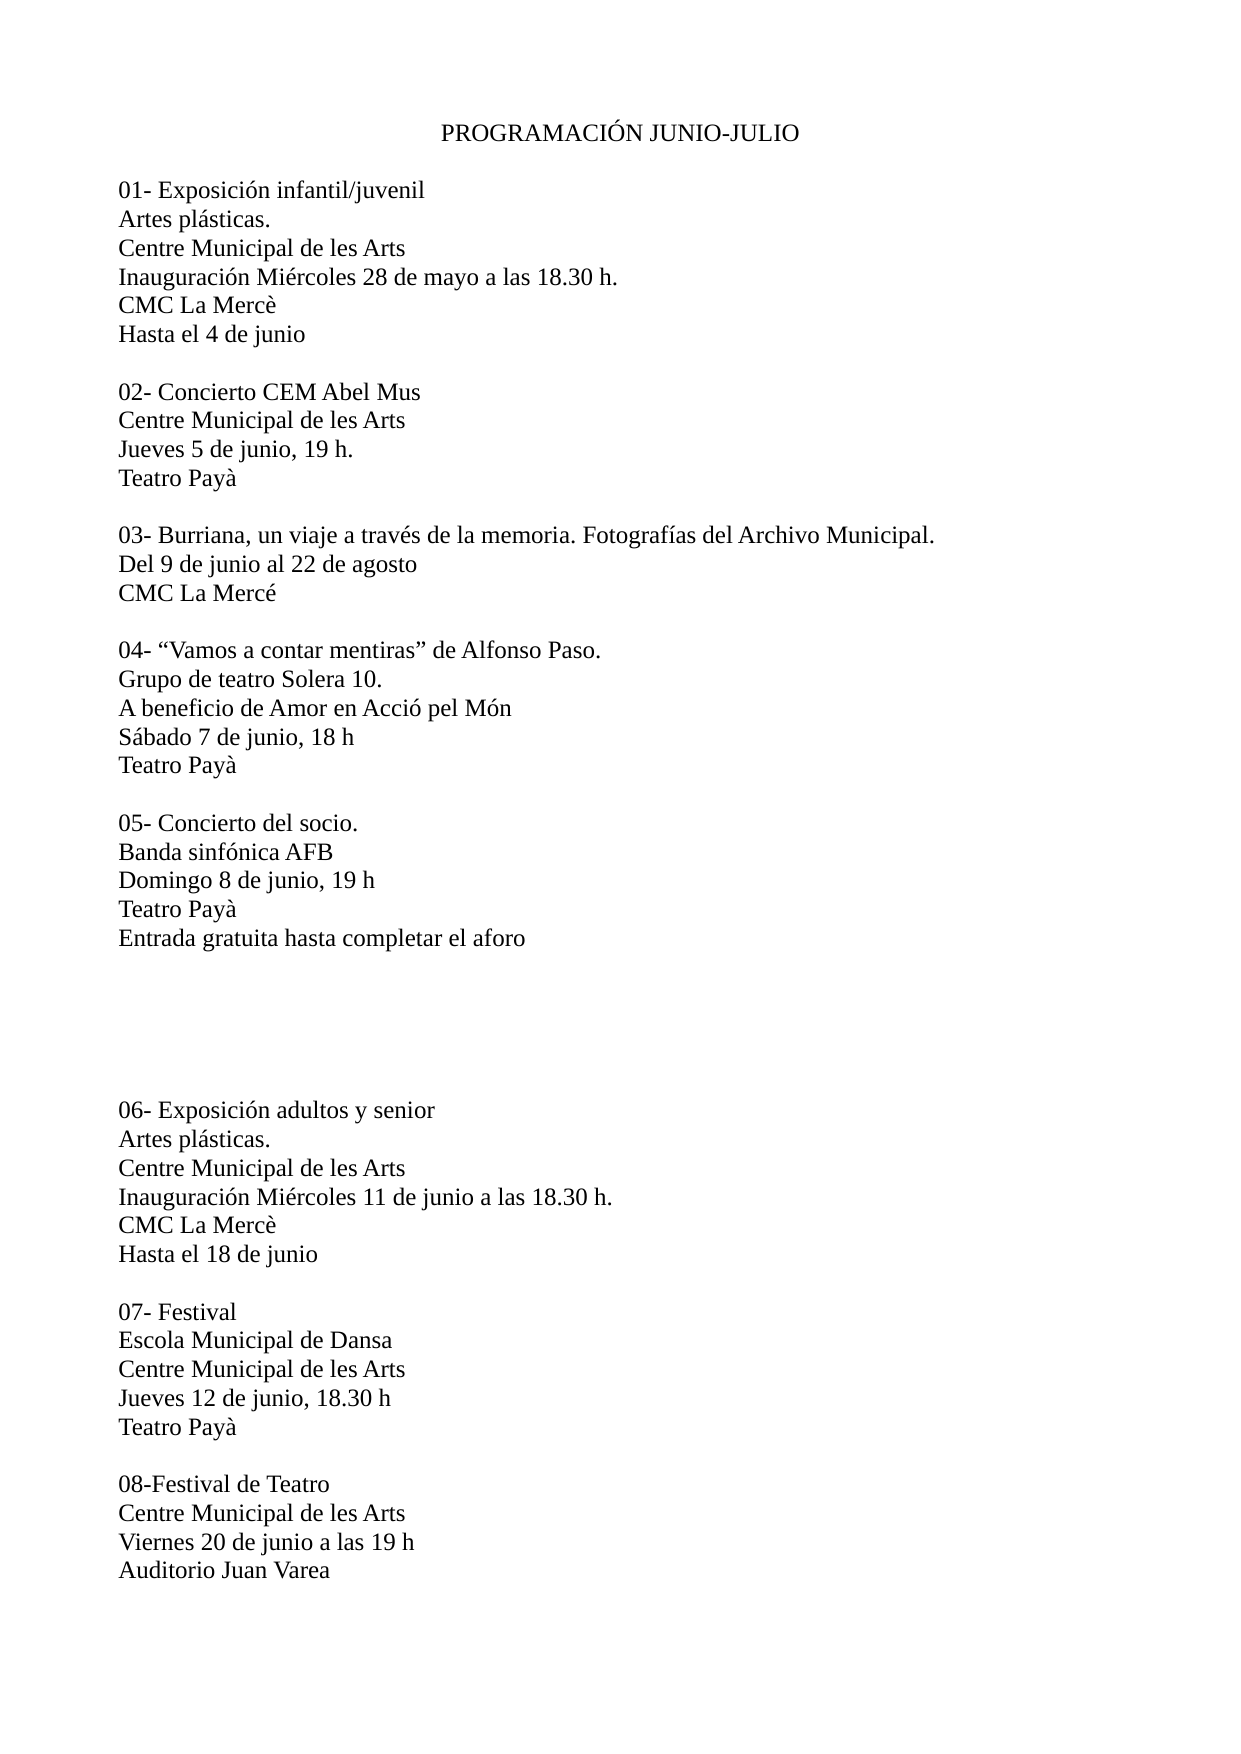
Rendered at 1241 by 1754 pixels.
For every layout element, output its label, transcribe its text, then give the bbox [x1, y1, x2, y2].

text Banda sinfónica AFB [118, 837, 1122, 866]
text CMC La Mercé [118, 578, 1122, 607]
text Jueves 5 de junio, 19 h. [118, 434, 1122, 463]
text Entrada gratuita hasta completar el aforo [118, 923, 1122, 952]
text Centre Municipal de les Arts [118, 1354, 1122, 1383]
text Inauguración Miércoles 11 de junio a las 18.30 h. [118, 1182, 1122, 1211]
text A beneficio de Amor en Acció pel Món [118, 693, 1122, 722]
text Viernes 20 de junio a las 19 h [118, 1527, 1122, 1556]
text Teatro Payà [118, 463, 1122, 492]
text Jueves 12 de junio, 18.30 h [118, 1383, 1122, 1412]
text CMC La Mercè [118, 291, 1122, 319]
text Escola Municipal de Dansa [118, 1326, 1122, 1354]
text Inauguración Miércoles 28 de mayo a las 18.30 h. [118, 262, 1122, 291]
text Artes plásticas. [118, 1124, 1122, 1153]
text Artes plásticas. [118, 204, 1122, 233]
text Domingo 8 de junio, 19 h [118, 866, 1122, 894]
text Centre Municipal de les Arts [118, 1498, 1122, 1527]
text 04- “Vamos a contar mentiras” de Alfonso Paso. [118, 636, 1122, 664]
text Grupo de teatro Solera 10. [118, 664, 1122, 693]
text CMC La Mercè [118, 1211, 1122, 1239]
text Teatro Payà [118, 1412, 1122, 1441]
text Hasta el 4 de junio [118, 319, 1122, 348]
text 08-Festival de Teatro [118, 1469, 1122, 1498]
text Del 9 de junio al 22 de agosto [118, 549, 1122, 578]
text 05- Concierto del socio. [118, 808, 1122, 837]
text Hasta el 18 de junio [118, 1239, 1122, 1268]
text Centre Municipal de les Arts [118, 406, 1122, 434]
text Teatro Payà [118, 894, 1122, 923]
text Sábado 7 de junio, 18 h [118, 722, 1122, 751]
text Auditorio Juan Varea [118, 1556, 1122, 1584]
text 02- Concierto CEM Abel Mus [118, 377, 1122, 406]
text Teatro Payà [118, 751, 1122, 779]
text PROGRAMACIÓN JUNIO-JULIO [118, 118, 1122, 147]
text 06- Exposición adultos y senior [118, 1096, 1122, 1124]
text Centre Municipal de les Arts [118, 1153, 1122, 1182]
text 03- Burriana, un viaje a través de la memoria. Fotografías del Archivo Municipal. [118, 521, 1122, 549]
text 07- Festival [118, 1297, 1122, 1326]
text 01- Exposición infantil/juvenil [118, 176, 1122, 204]
text Centre Municipal de les Arts [118, 233, 1122, 262]
